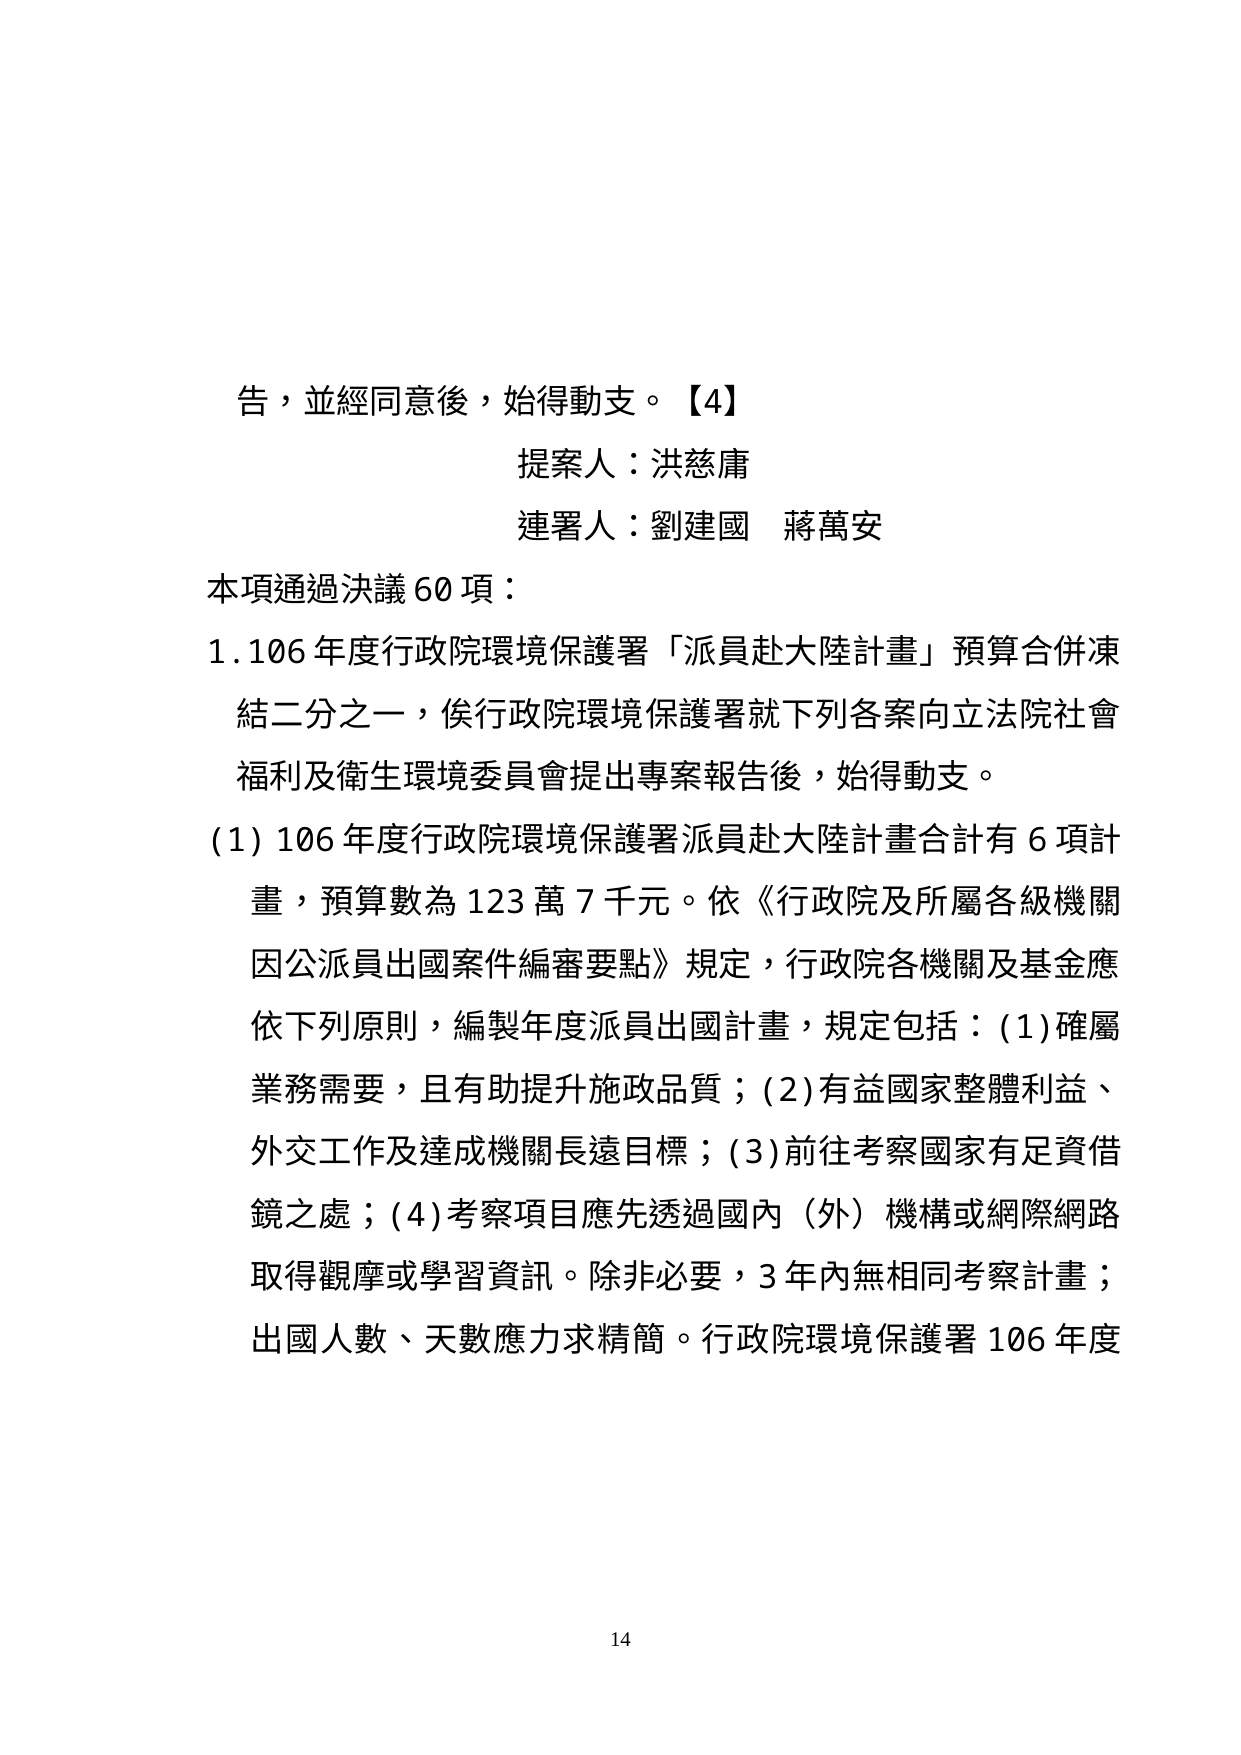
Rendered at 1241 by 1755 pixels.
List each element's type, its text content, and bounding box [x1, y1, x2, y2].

text 提案人：洪慈庸 [118, 420, 1122, 483]
text 1.106年度行政院環境保護署「派員赴大陸計畫」預算合併凍結二分之一，俟行政院環境保護署就下列各案向立法院社會福利及衛生環境委員會提出專案報告後，始得動支。 [206, 608, 1122, 795]
text 連署人：劉建國 蔣萬安 [118, 483, 1122, 545]
text 本項通過決議60項： [118, 545, 1122, 608]
text 告，並經同意後，始得動支。【4】 [206, 358, 1122, 420]
text (1) 106年度行政院環境保護署派員赴大陸計畫合計有6項計畫，預算數為123萬7千元。依《行政院及所屬各級機關因公派員出國案件編審要點》規定，行政院各機關及基金應依下列原則，編製年度派員出國計畫，規定包括：(1)確屬業務需要，且有助提升施政品質；(2)有益國家整體利益、外交工作及達成機關長遠目標；(3)前往考察國家有足資借鏡之處；(4)考察項目應先透過國內（外）機構或網際網路取得觀摩或學習資訊。除非必要，3年內無相同考察計畫；出國人數、天數應力求精簡。行政院環境保護署106年度派員赴大陸計畫，多項計畫並未符合上開規定，諸如：（1）「兩岸環保事務交流或合作會議」、「兩岸空氣污染管制策略及技術交流會議」等，天數太長，應力求精簡；（2）我國環保技術較中國進步，故應是要由中國派員來我國學習研討；(3)台灣長期受中國空氣污染影響，如何改進空污問題？應由我方提議改善方案，而不是受於對岸政策控制；(4) 派員赴大陸計畫於3年內無相同考察計畫；爰此，凍結106年度行政院環境保護署「派員赴大陸計畫」預算二分之一，請行政院環境保護署提供106年度公務預算與基金預算派員赴大陸計畫明細表，俾利檢視是否有重複情形，以及提供104、105年度之考察和參加會議報告，以瞭解成效，向立法院社會福利及衛生環境委員會提出專案報告後，始得動支。【6】 [206, 795, 1122, 1358]
